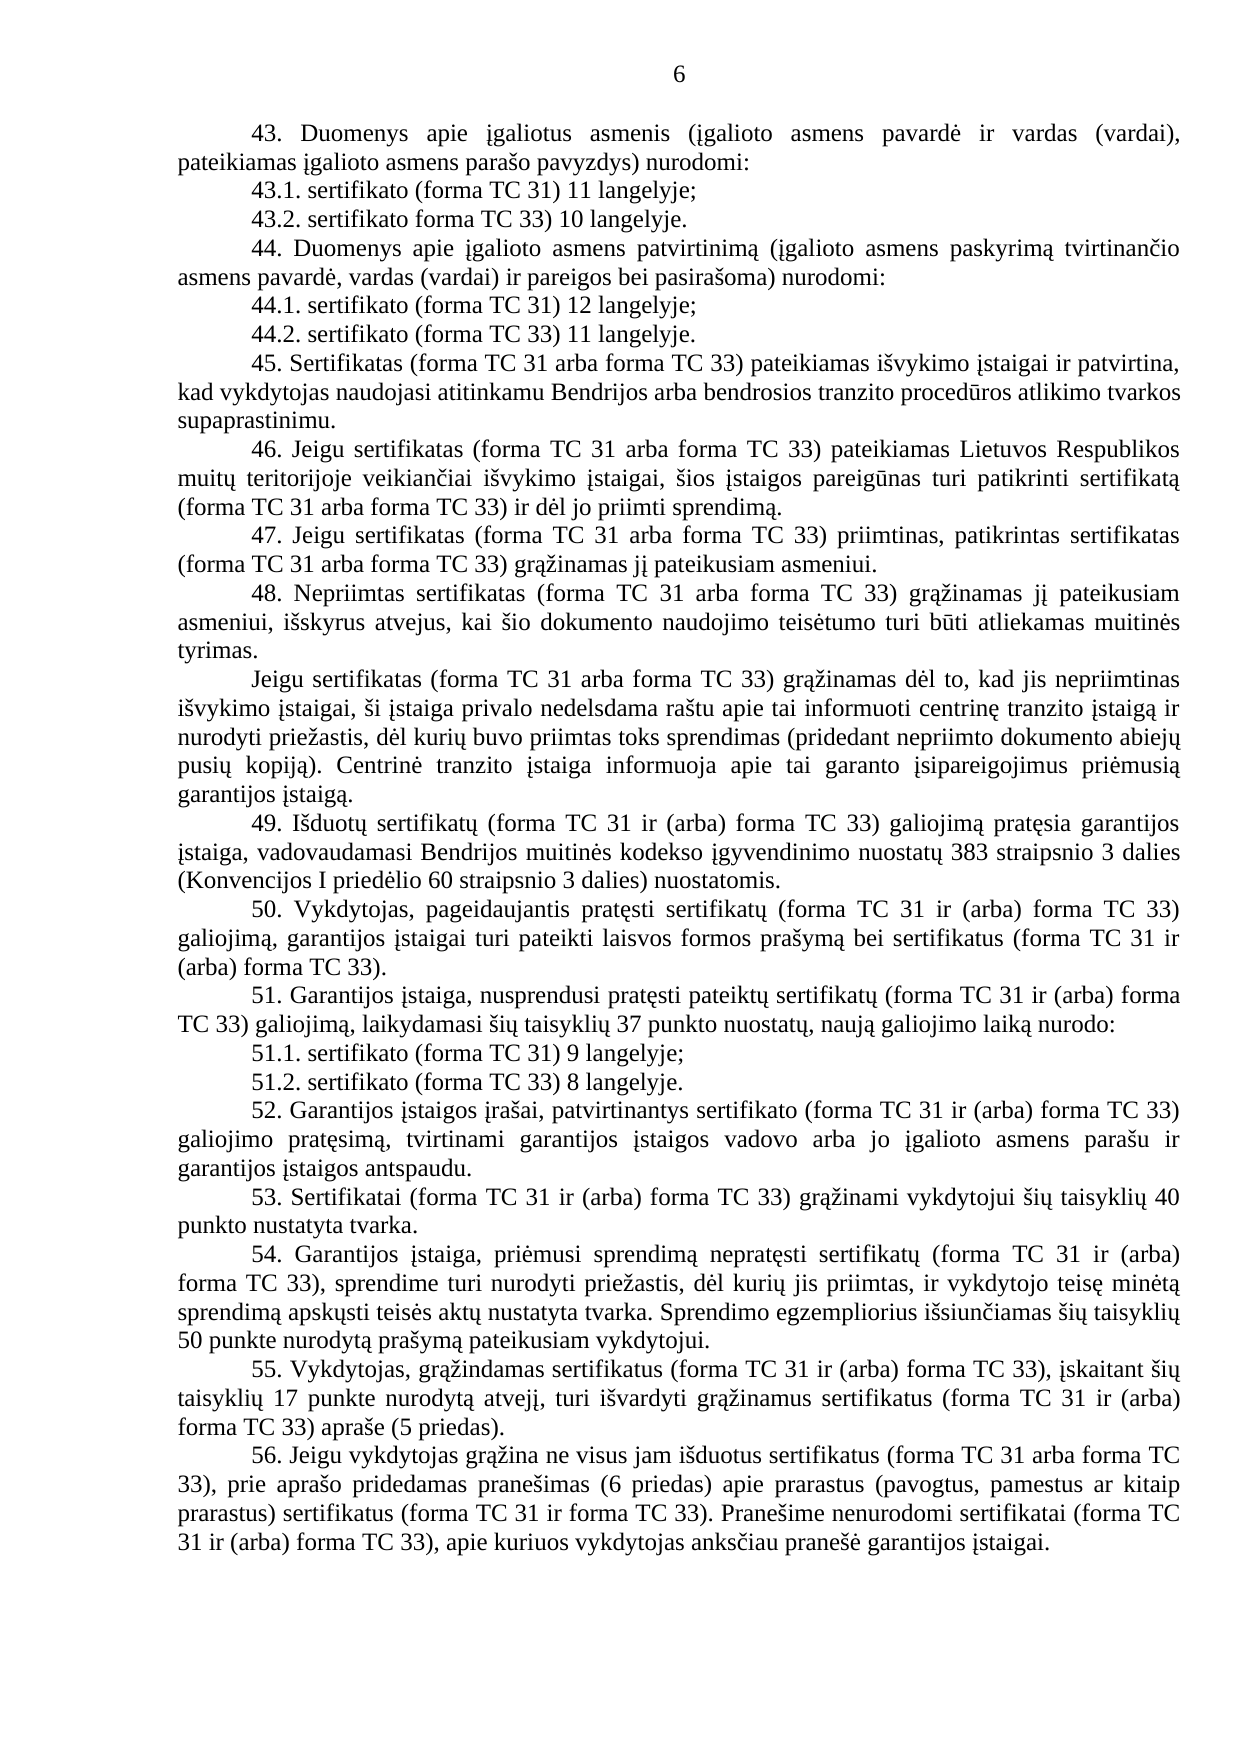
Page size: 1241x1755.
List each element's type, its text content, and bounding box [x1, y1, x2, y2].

text 53. Sertifikatai (forma TC 31 ir (arba) forma TC 33) grąžinami vykdytojui šių taisyklių 40 punkto nustatyta tvarka. [177, 1182, 1181, 1239]
text 48. Nepriimtas sertifikatas (forma TC 31 arba forma TC 33) grąžinamas jį pateikusiam asmeniui, išskyrus atvejus, kai šio dokumento naudojimo teisėtumo turi būti atliekamas muitinės tyrimas. [177, 578, 1181, 664]
text 55. Vykdytojas, grąžindamas sertifikatus (forma TC 31 ir (arba) forma TC 33), įskaitant šių taisyklių 17 punkte nurodytą atvejį, turi išvardyti grąžinamus sertifikatus (forma TC 31 ir (arba) forma TC 33) apraše (5 priedas). [177, 1354, 1181, 1441]
text 56. Jeigu vykdytojas grąžina ne visus jam išduotus sertifikatus (forma TC 31 arba forma TC 33), prie aprašo pridedamas pranešimas (6 priedas) apie prarastus (pavogtus, pamestus ar kitaip prarastus) sertifikatus (forma TC 31 ir forma TC 33). Pranešime nenurodomi sertifikatai (forma TC 31 ir (arba) forma TC 33), apie kuriuos vykdytojas anksčiau pranešė garantijos įstaigai. [177, 1441, 1181, 1556]
text 43. Duomenys apie įgaliotus asmenis (įgalioto asmens pavardė ir vardas (vardai), pateikiamas įgalioto asmens parašo pavyzdys) nurodomi: [177, 118, 1181, 176]
text 43.2. sertifikato forma TC 33) 10 langelyje. [177, 204, 1181, 233]
text Jeigu sertifikatas (forma TC 31 arba forma TC 33) grąžinamas dėl to, kad jis nepriimtinas išvykimo įstaigai, ši įstaiga privalo nedelsdama raštu apie tai informuoti centrinę tranzito įstaigą ir nurodyti priežastis, dėl kurių buvo priimtas toks sprendimas (pridedant nepriimto dokumento abiejų pusių kopiją). Centrinė tranzito įstaiga informuoja apie tai garanto įsipareigojimus priėmusią garantijos įstaigą. [177, 664, 1181, 808]
text 47. Jeigu sertifikatas (forma TC 31 arba forma TC 33) priimtinas, patikrintas sertifikatas (forma TC 31 arba forma TC 33) grąžinamas jį pateikusiam asmeniui. [177, 521, 1181, 578]
text 49. Išduotų sertifikatų (forma TC 31 ir (arba) forma TC 33) galiojimą pratęsia garantijos įstaiga, vadovaudamasi Bendrijos muitinės kodekso įgyvendinimo nuostatų 383 straipsnio 3 dalies (Konvencijos I priedėlio 60 straipsnio 3 dalies) nuostatomis. [177, 808, 1181, 894]
text 44. Duomenys apie įgalioto asmens patvirtinimą (įgalioto asmens paskyrimą tvirtinančio asmens pavardė, vardas (vardai) ir pareigos bei pasirašoma) nurodomi: [177, 233, 1181, 291]
text 51. Garantijos įstaiga, nusprendusi pratęsti pateiktų sertifikatų (forma TC 31 ir (arba) forma TC 33) galiojimą, laikydamasi šių taisyklių 37 punkto nuostatų, naują galiojimo laiką nurodo: [177, 981, 1181, 1038]
text 52. Garantijos įstaigos įrašai, patvirtinantys sertifikato (forma TC 31 ir (arba) forma TC 33) galiojimo pratęsimą, tvirtinami garantijos įstaigos vadovo arba jo įgalioto asmens parašu ir garantijos įstaigos antspaudu. [177, 1096, 1181, 1182]
text 44.2. sertifikato (forma TC 33) 11 langelyje. [177, 319, 1181, 348]
text 51.2. sertifikato (forma TC 33) 8 langelyje. [177, 1067, 1181, 1096]
text 43.1. sertifikato (forma TC 31) 11 langelyje; [177, 176, 1181, 204]
text 50. Vykdytojas, pageidaujantis pratęsti sertifikatų (forma TC 31 ir (arba) forma TC 33) galiojimą, garantijos įstaigai turi pateikti laisvos formos prašymą bei sertifikatus (forma TC 31 ir (arba) forma TC 33). [177, 894, 1181, 981]
text 51.1. sertifikato (forma TC 31) 9 langelyje; [177, 1038, 1181, 1067]
text 45. Sertifikatas (forma TC 31 arba forma TC 33) pateikiamas išvykimo įstaigai ir patvirtina, kad vykdytojas naudojasi atitinkamu Bendrijos arba bendrosios tranzito procedūros atlikimo tvarkos supaprastinimu. [177, 348, 1181, 434]
text 54. Garantijos įstaiga, priėmusi sprendimą nepratęsti sertifikatų (forma TC 31 ir (arba) forma TC 33), sprendime turi nurodyti priežastis, dėl kurių jis priimtas, ir vykdytojo teisę minėtą sprendimą apskųsti teisės aktų nustatyta tvarka. Sprendimo egzempliorius išsiunčiamas šių taisyklių 50 punkte nurodytą prašymą pateikusiam vykdytojui. [177, 1239, 1181, 1354]
text 44.1. sertifikato (forma TC 31) 12 langelyje; [177, 291, 1181, 319]
text 46. Jeigu sertifikatas (forma TC 31 arba forma TC 33) pateikiamas Lietuvos Respublikos muitų teritorijoje veikiančiai išvykimo įstaigai, šios įstaigos pareigūnas turi patikrinti sertifikatą (forma TC 31 arba forma TC 33) ir dėl jo priimti sprendimą. [177, 434, 1181, 521]
